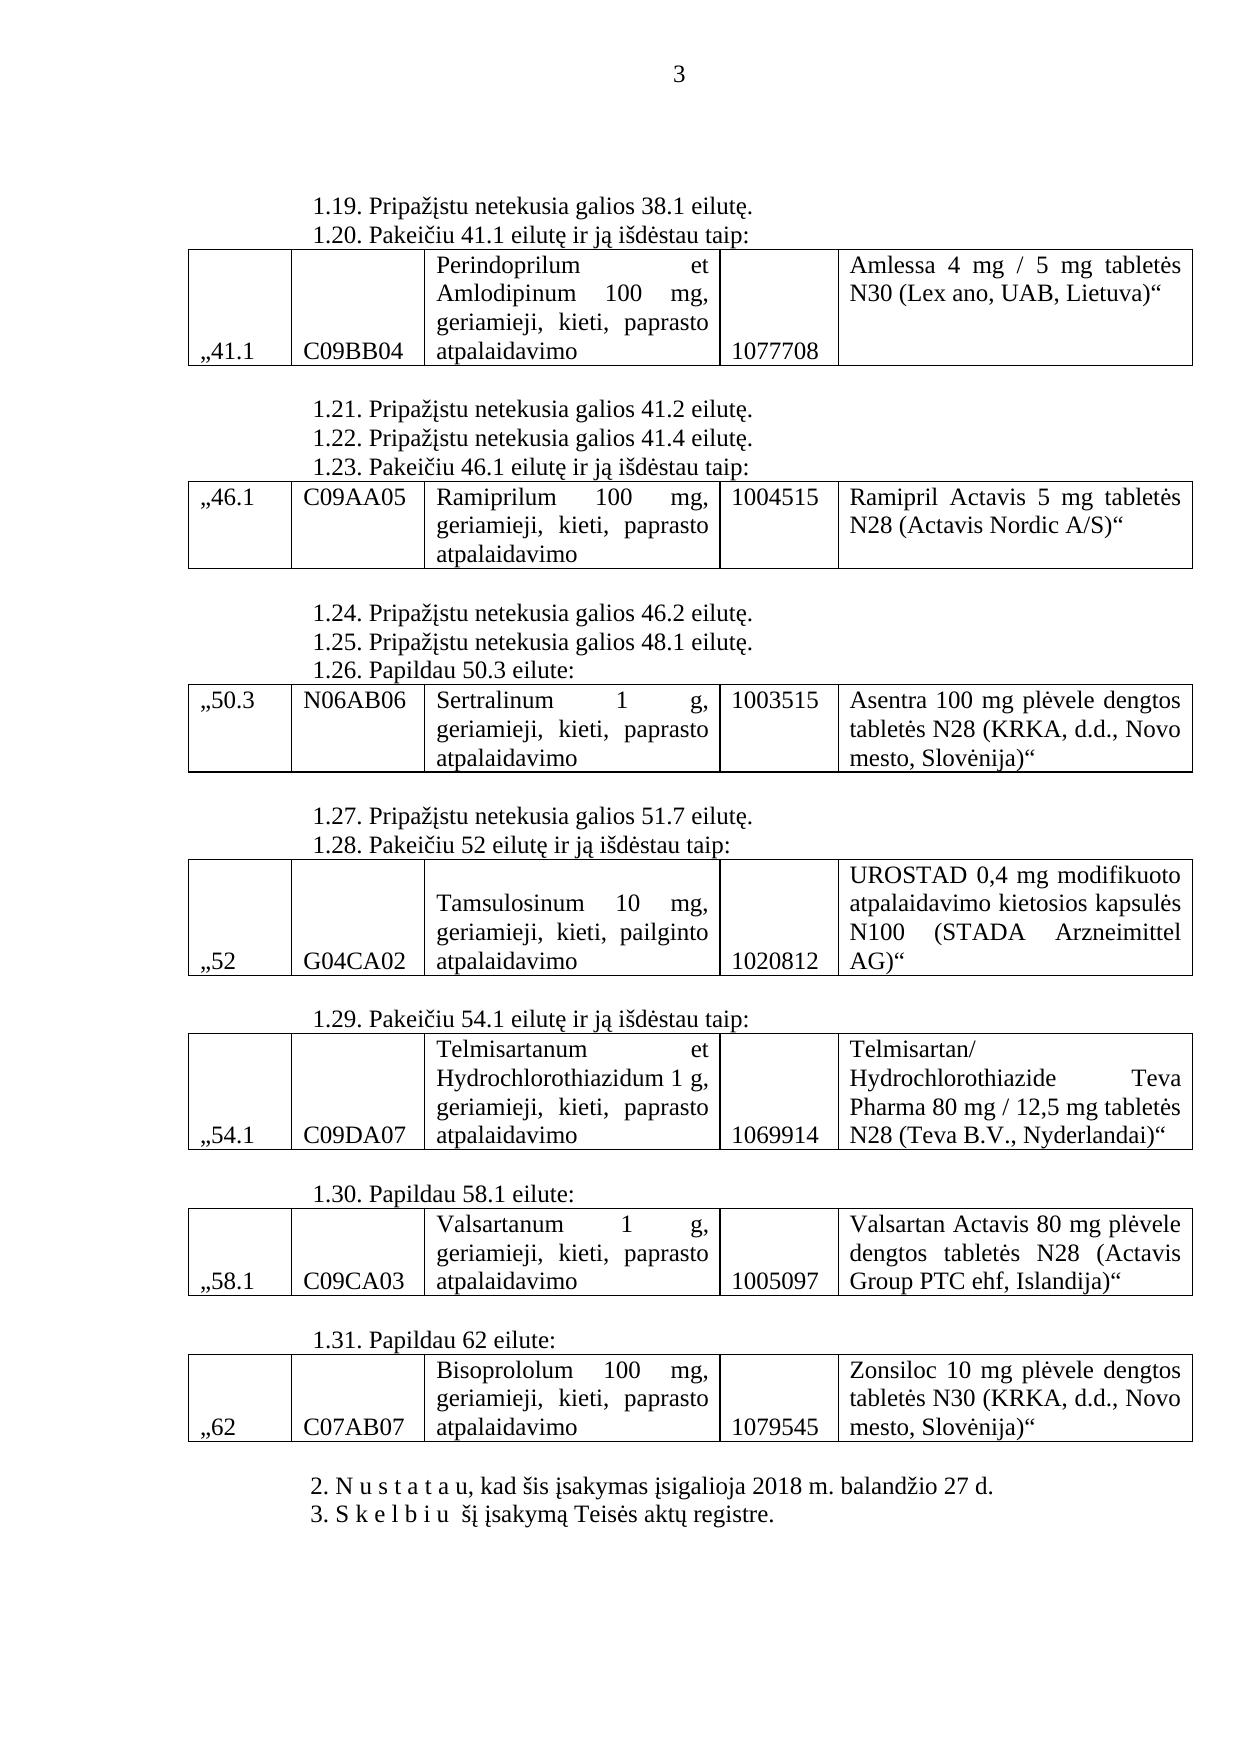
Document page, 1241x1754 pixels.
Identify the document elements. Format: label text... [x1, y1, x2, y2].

table_header Valsartanum 1 g, geriamieji, kieti, paprasto atpalaidavimo [425, 1209, 719, 1295]
text 1.29. Pakeičiu 54.1 eilutę ir ją išdėstau taip: [177, 1004, 1181, 1033]
table_header 1069914 [721, 1034, 838, 1149]
table_header „54.1 [189, 1034, 291, 1149]
table_header „62 [189, 1355, 291, 1441]
table_header 1004515 [721, 482, 838, 568]
text 1.23. Pakeičiu 46.1 eilutę ir ją išdėstau taip: [177, 452, 1181, 481]
table_header Zonsiloc 10 mg plėvele dengtos tabletės N30 (KRKA, d.d., Novo mesto, Slovėnija)“ [839, 1355, 1192, 1441]
table_header Bisoprololum 100 mg, geriamieji, kieti, paprasto atpalaidavimo [425, 1355, 719, 1441]
table_header 1020812 [721, 860, 838, 975]
text 1.31. Papildau 62 eilute: [177, 1325, 1181, 1354]
table_header Perindoprilum et Amlodipinum 100 mg, geriamieji, kieti, paprasto atpalaidavimo [425, 250, 719, 365]
table_header Ramipril Actavis 5 mg tabletės N28 (Actavis Nordic A/S)“ [839, 482, 1192, 568]
table_header C09DA07 [292, 1034, 424, 1149]
text 2. N u s t a t a u, kad šis įsakymas įsigalioja 2018 m. balandžio 27 d. [177, 1471, 1181, 1499]
table_header „52 [189, 860, 291, 975]
table_header „50.3 [189, 685, 291, 771]
table_header 1003515 [721, 685, 838, 771]
text 1.21. Pripažįstu netekusia galios 41.2 eilutę. [177, 394, 1181, 423]
text 3. S k e l b i u šį įsakymą Teisės aktų registre. [177, 1499, 1181, 1528]
table_header Ramiprilum 100 mg, geriamieji, kieti, paprasto atpalaidavimo [425, 482, 719, 568]
text 1.26. Papildau 50.3 eilute: [177, 655, 1181, 684]
table_header „46.1 [189, 482, 291, 568]
text 1.20. Pakeičiu 41.1 eilutę ir ją išdėstau taip: [177, 220, 1181, 249]
table_header N06AB06 [292, 685, 424, 771]
table_header G04CA02 [292, 860, 424, 975]
table_header C09BB04 [292, 250, 424, 365]
table_header Amlessa 4 mg / 5 mg tabletės N30 (Lex ano, UAB, Lietuva)“ [839, 250, 1192, 365]
text 1.30. Papildau 58.1 eilute: [177, 1179, 1181, 1208]
table_header Telmisartanum et Hydrochlorothiazidum 1 g, geriamieji, kieti, paprasto atpalaidavimo [425, 1034, 719, 1149]
table_header Telmisartan/Hydrochlorothiazide Teva Pharma 80 mg / 12,5 mg tabletės N28 (Teva B.V., Nyderlandai)“ [839, 1034, 1192, 1149]
table_header 1079545 [721, 1355, 838, 1441]
table_header Asentra 100 mg plėvele dengtos tabletės N28 (KRKA, d.d., Novo mesto, Slovėnija)“ [839, 685, 1192, 771]
text 1.24. Pripažįstu netekusia galios 46.2 eilutę. [177, 598, 1181, 627]
text 1.19. Pripažįstu netekusia galios 38.1 eilutę. [177, 191, 1181, 220]
table_header „41.1 [189, 250, 291, 365]
text 1.25. Pripažįstu netekusia galios 48.1 eilutę. [177, 627, 1181, 655]
table_header „58.1 [189, 1209, 291, 1295]
text 1.27. Pripažįstu netekusia galios 51.7 eilutę. [177, 801, 1181, 830]
table_header Valsartan Actavis 80 mg plėvele dengtos tabletės N28 (Actavis Group PTC ehf, Islandija)“ [839, 1209, 1192, 1295]
table_header Sertralinum 1 g, geriamieji, kieti, paprasto atpalaidavimo [425, 685, 719, 771]
table_header 1005097 [721, 1209, 838, 1295]
table_header UROSTAD 0,4 mg modifikuoto atpalaidavimo kietosios kapsulės N100 (STADA Arzneimittel AG)“ [839, 860, 1192, 975]
table_header 1077708 [721, 250, 838, 365]
table_header C09AA05 [292, 482, 424, 568]
table_header C09CA03 [292, 1209, 424, 1295]
text 1.28. Pakeičiu 52 eilutę ir ją išdėstau taip: [177, 830, 1181, 859]
table_header C07AB07 [292, 1355, 424, 1441]
table_header Tamsulosinum 10 mg, geriamieji, kieti, pailginto atpalaidavimo [425, 860, 719, 975]
text 1.22. Pripažįstu netekusia galios 41.4 eilutę. [177, 423, 1181, 452]
